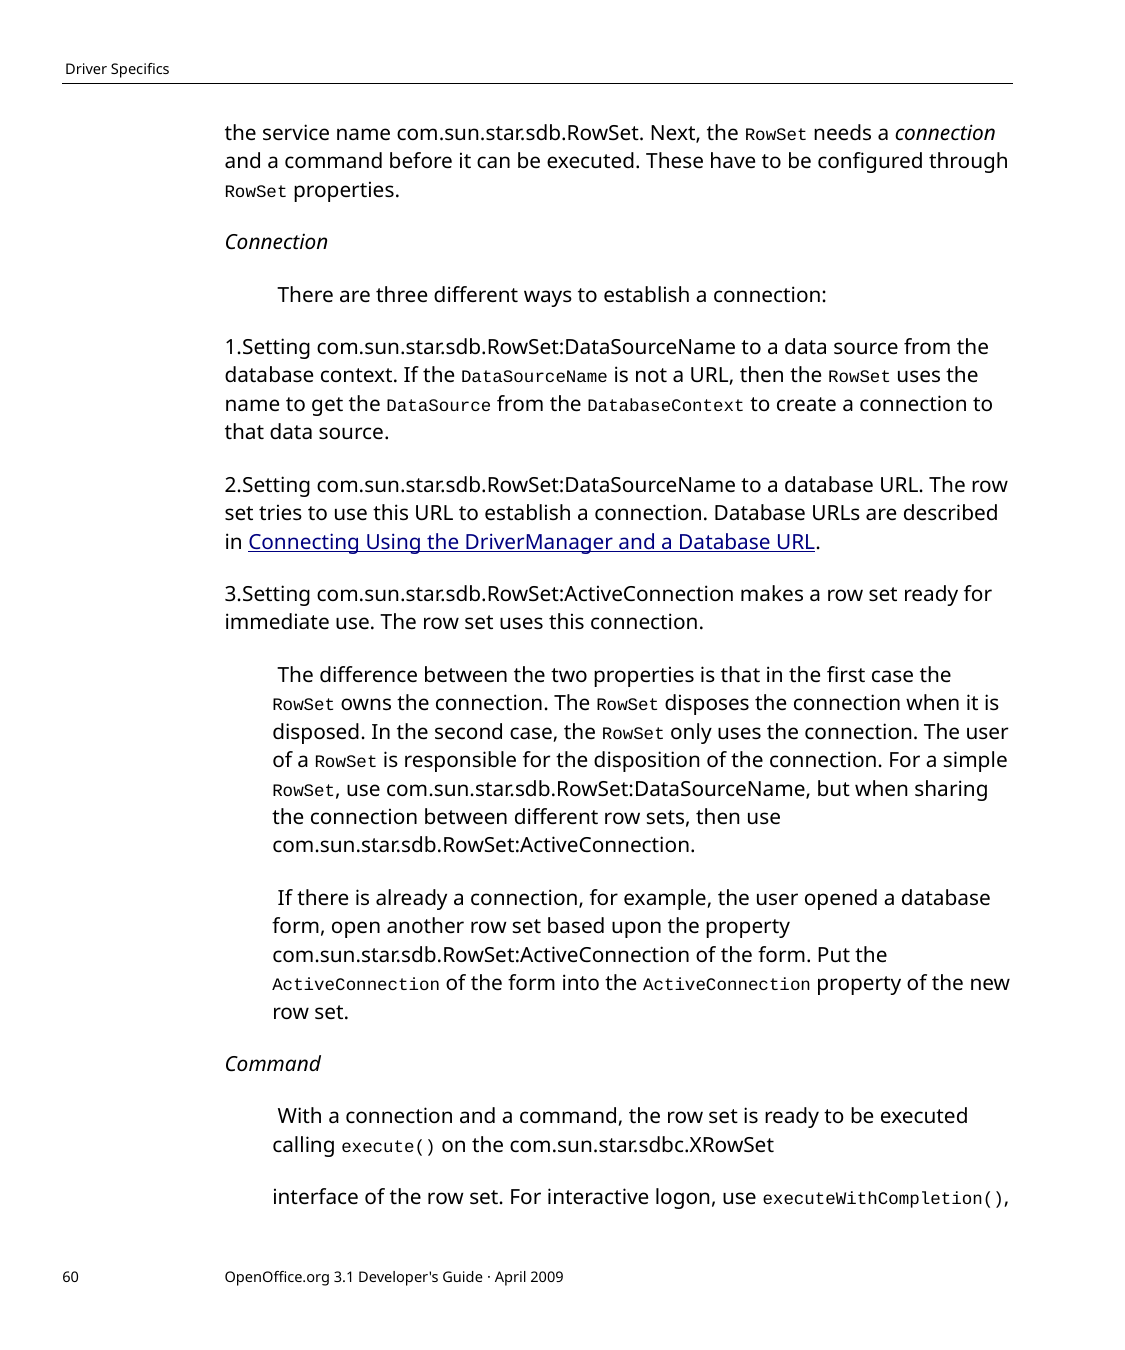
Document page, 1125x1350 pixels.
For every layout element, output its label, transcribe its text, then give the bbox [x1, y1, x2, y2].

list interface of the row set. For interactive logon, use executeWithCompletion(), [272, 1182, 1013, 1211]
list The difference between the two properties is that in the first case the RowSet owns the connection. The RowSet disposes the connection when it is disposed. In the second case, the RowSet only uses the connection. The user of a RowSet is responsible for the disposition of the connection. For a simple RowSet, use com.sun.star.sdb.RowSet:DataSourceName, but when sharing the connection between different row sets, then use com.sun.star.sdb.RowSet:ActiveConnection. [272, 660, 1013, 859]
text Command [224, 1049, 1013, 1078]
list There are three different ways to establish a connection: [272, 280, 1013, 308]
list If there is already a connection, for example, the user opened a database form, open another row set based upon the property com.sun.star.sdb.RowSet:ActiveConnection of the form. Put the ActiveConnection of the form into the ActiveConnection property of the new row set. [272, 883, 1013, 1025]
text Connection [224, 227, 1013, 256]
list Setting com.sun.star.sdb.RowSet:DataSourceName to a database URL. The row set tries to use this URL to establish a connection. Database URLs are described in Connecting Using the DriverManager and a Database URL. [224, 470, 1013, 555]
list With a connection and a command, the row set is ready to be executed calling execute() on the com.sun.star.sdbc.XRowSet [272, 1102, 1013, 1158]
text the service name com.sun.star.sdb.RowSet. Next, the RowSet needs a connection and a command before it can be executed. These have to be configured through RowSet properties. [224, 118, 1013, 203]
list Setting com.sun.star.sdb.RowSet:DataSourceName to a data source from the database context. If the DataSourceName is not a URL, then the RowSet uses the name to get the DataSource from the DatabaseContext to create a connection to that data source. [224, 332, 1013, 446]
list Setting com.sun.star.sdb.RowSet:ActiveConnection makes a row set ready for immediate use. The row set uses this connection. [224, 579, 1013, 636]
